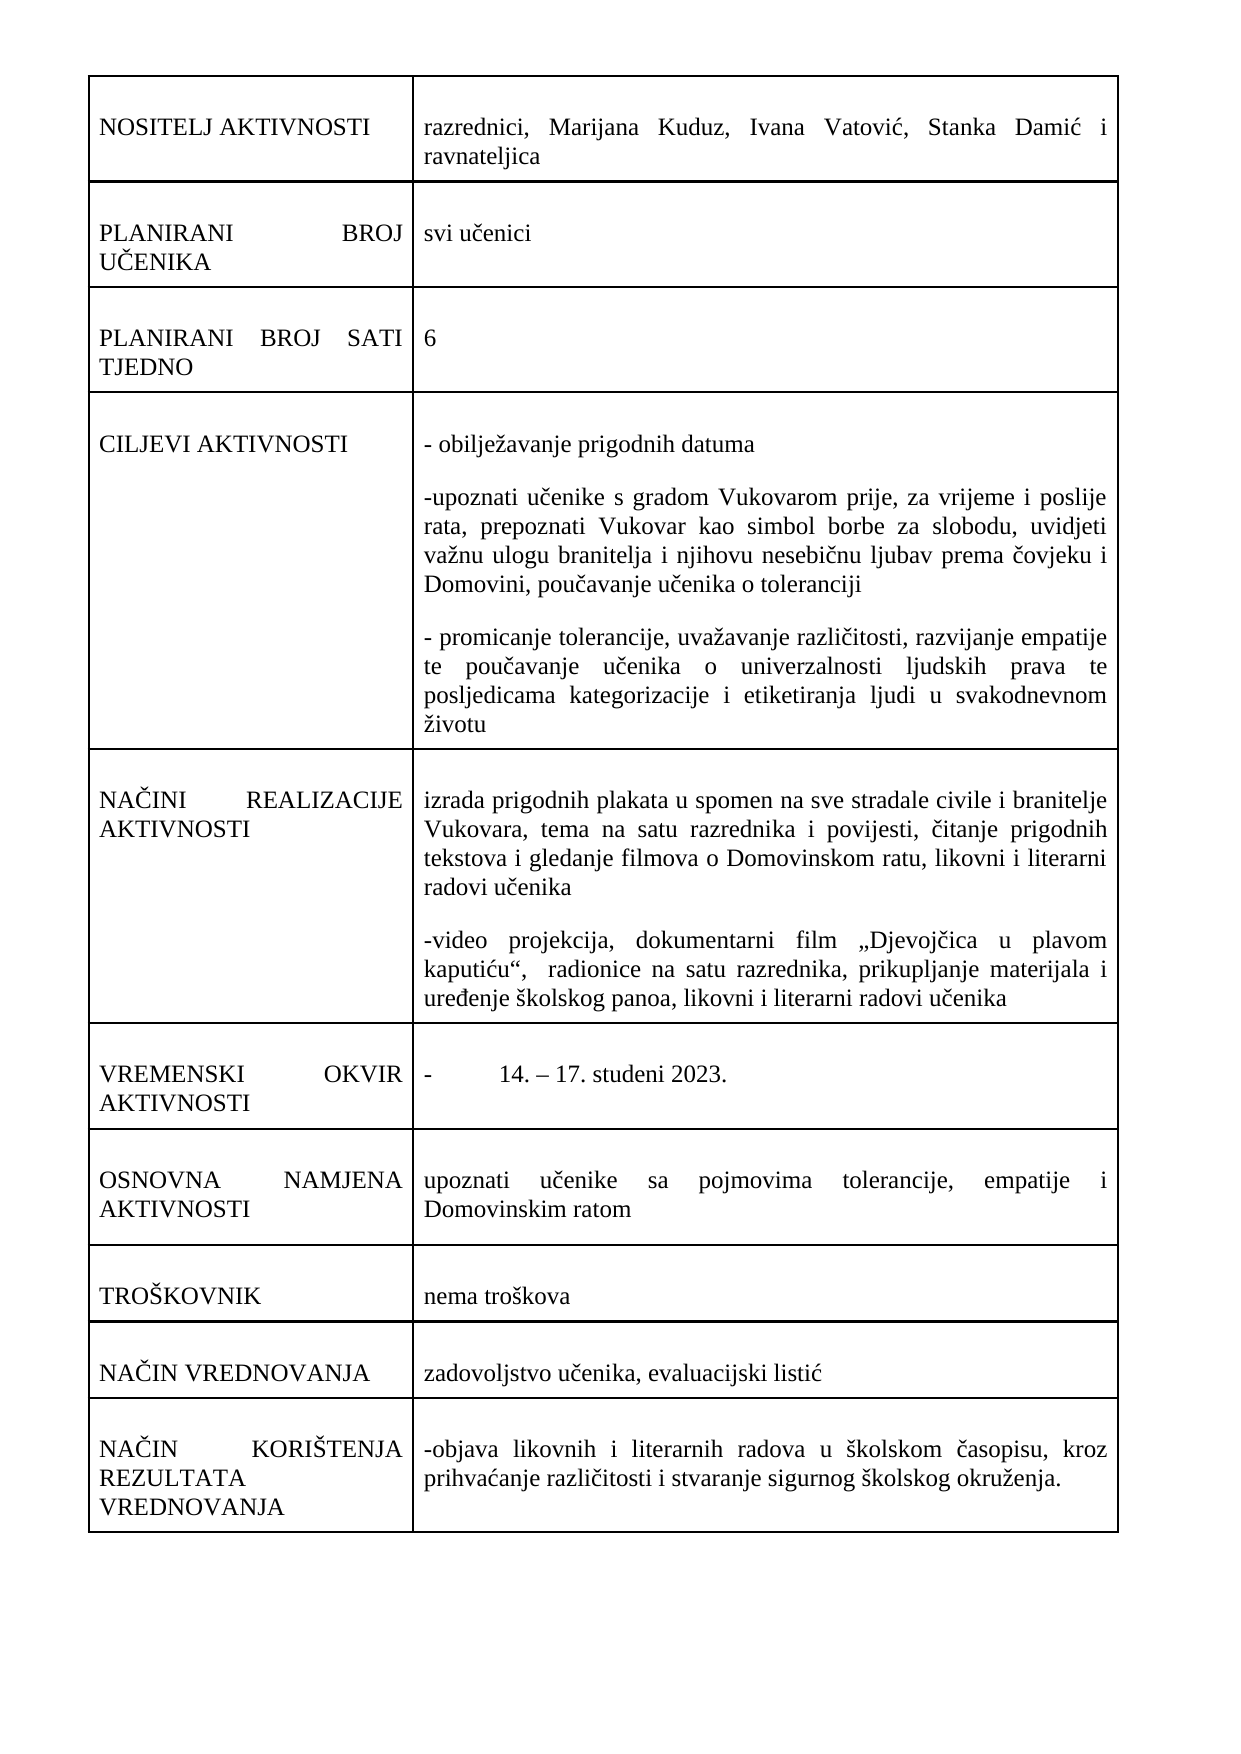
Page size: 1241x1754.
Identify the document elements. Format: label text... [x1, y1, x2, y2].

table_cell PLANIRANI BROJ UČENIKA [90, 183, 412, 286]
table_cell - 14. – 17. studeni 2023. [414, 1024, 1117, 1127]
table_cell nema troškova [414, 1246, 1117, 1320]
table_cell TROŠKOVNIK [90, 1246, 412, 1320]
table_cell OSNOVNA NAMJENA AKTIVNOSTI [90, 1130, 412, 1244]
table_cell 6 [414, 288, 1117, 391]
table_cell - obilježavanje prigodnih datuma -upoznati učenike s gradom Vukovarom prije, za vrijeme i poslije rata, prepoznati Vukovar kao simbol borbe za slobodu, uvidjeti važnu ulogu branitelja i njihovu nesebičnu ljubav prema čovjeku i Domovini, poučavanje učenika o toleranciji - promicanje tolerancije, uvažavanje različitosti, razvijanje empatije te poučavanje učenika o univerzalnosti ljudskih prava te posljedicama kategorizacije i etiketiranja ljudi u svakodnevnom životu [414, 393, 1117, 748]
table_cell NAČIN KORIŠTENJA REZULTATA VREDNOVANJA [90, 1399, 412, 1531]
table_header NOSITELJ AKTIVNOSTI [90, 77, 412, 180]
table_cell -objava likovnih i literarnih radova u školskom časopisu, kroz prihvaćanje različitosti i stvaranje sigurnog školskog okruženja. [414, 1399, 1117, 1531]
table_cell NAČINI REALIZACIJE AKTIVNOSTI [90, 750, 412, 1022]
table_cell upoznati učenike sa pojmovima tolerancije, empatije i Domovinskim ratom [414, 1130, 1117, 1244]
table_cell izrada prigodnih plakata u spomen na sve stradale civile i branitelje Vukovara, tema na satu razrednika i povijesti, čitanje prigodnih tekstova i gledanje filmova o Domovinskom ratu, likovni i literarni radovi učenika -video projekcija, dokumentarni film „Djevojčica u plavom kaputiću“, radionice na satu razrednika, prikupljanje materijala i uređenje školskog panoa, likovni i literarni radovi učenika [414, 750, 1117, 1022]
table_cell NAČIN VREDNOVANJA [90, 1323, 412, 1397]
table_cell CILJEVI AKTIVNOSTI [90, 393, 412, 748]
table_header razrednici, Marijana Kuduz, Ivana Vatović, Stanka Damić i ravnateljica [414, 77, 1117, 180]
table_cell VREMENSKI OKVIR AKTIVNOSTI [90, 1024, 412, 1127]
table_cell svi učenici [414, 183, 1117, 286]
table_cell zadovoljstvo učenika, evaluacijski listić [414, 1323, 1117, 1397]
table_cell PLANIRANI BROJ SATI TJEDNO [90, 288, 412, 391]
